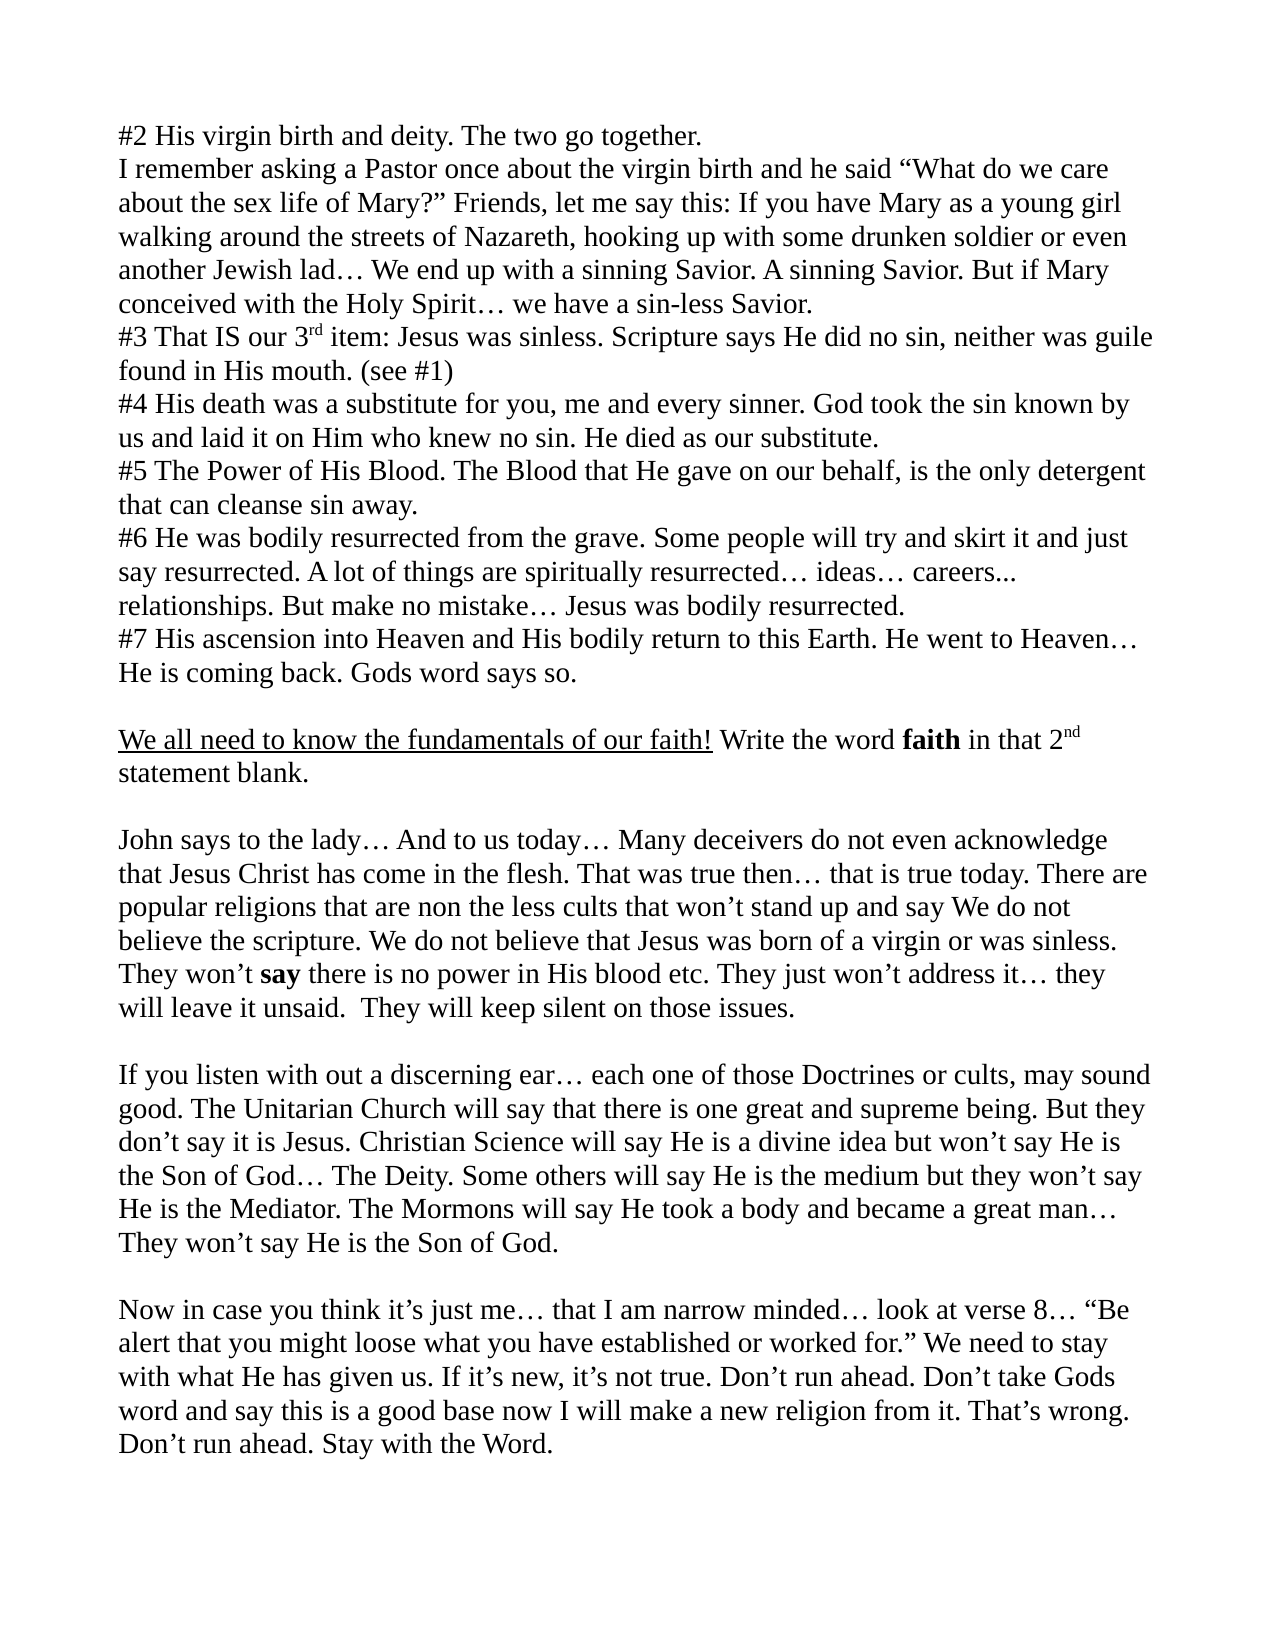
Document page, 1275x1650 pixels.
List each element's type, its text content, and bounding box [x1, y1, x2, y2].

text #6 He was bodily resurrected from the grave. Some people will try and skirt it and just say resurrected. A lot of things are spiritually resurrected… ideas… careers... relationships. But make no mistake… Jesus was bodily resurrected. [118, 521, 1157, 621]
text #3 That IS our 3rd item: Jesus was sinless. Scripture says He did no sin, neither was guile found in His mouth. (see #1) [118, 319, 1157, 386]
text #7 His ascension into Heaven and His bodily return to this Earth. He went to Heaven… He is coming back. Gods word says so. [118, 621, 1157, 688]
text #2 His virgin birth and deity. The two go together. [118, 118, 1157, 152]
text If you listen with out a discerning ear… each one of those Doctrines or cults, may sound good. The Unitarian Church will say that there is one great and supreme being. But they don’t say it is Jesus. Christian Science will say He is a divine idea but won’t say He is the Son of God… The Deity. Some others will say He is the medium but they won’t say He is the Mediator. The Mormons will say He took a body and became a great man… They won’t say He is the Son of God. [118, 1057, 1157, 1258]
text Now in case you think it’s just me… that I am narrow minded… look at verse 8… “Be alert that you might loose what you have established or worked for.” We need to stay with what He has given us. If it’s new, it’s not true. Don’t run ahead. Don’t take Gods word and say this is a good base now I will make a new religion from it. That’s wrong. Don’t run ahead. Stay with the Word. [118, 1292, 1157, 1460]
text #5 The Power of His Blood. The Blood that He gave on our behalf, is the only detergent that can cleanse sin away. [118, 453, 1157, 521]
text John says to the lady… And to us today… Many deceivers do not even acknowledge that Jesus Christ has come in the flesh. That was true then… that is true today. There are popular religions that are non the less cults that won’t stand up and say We do not believe the scripture. We do not believe that Jesus was born of a virgin or was sinless. They won’t say there is no power in His blood etc. They just won’t address it… they will leave it unsaid. They will keep silent on those issues. [118, 822, 1157, 1024]
text #4 His death was a substitute for you, me and every sinner. God took the sin known by us and laid it on Him who knew no sin. He died as our substitute. [118, 386, 1157, 453]
text We all need to know the fundamentals of our faith! Write the word faith in that 2nd statement blank. [118, 722, 1157, 789]
text I remember asking a Pastor once about the virgin birth and he said “What do we care about the sex life of Mary?” Friends, let me say this: If you have Mary as a young girl walking around the streets of Nazareth, hooking up with some drunken soldier or even another Jewish lad… We end up with a sinning Savior. A sinning Savior. But if Mary conceived with the Holy Spirit… we have a sin-less Savior. [118, 152, 1157, 319]
